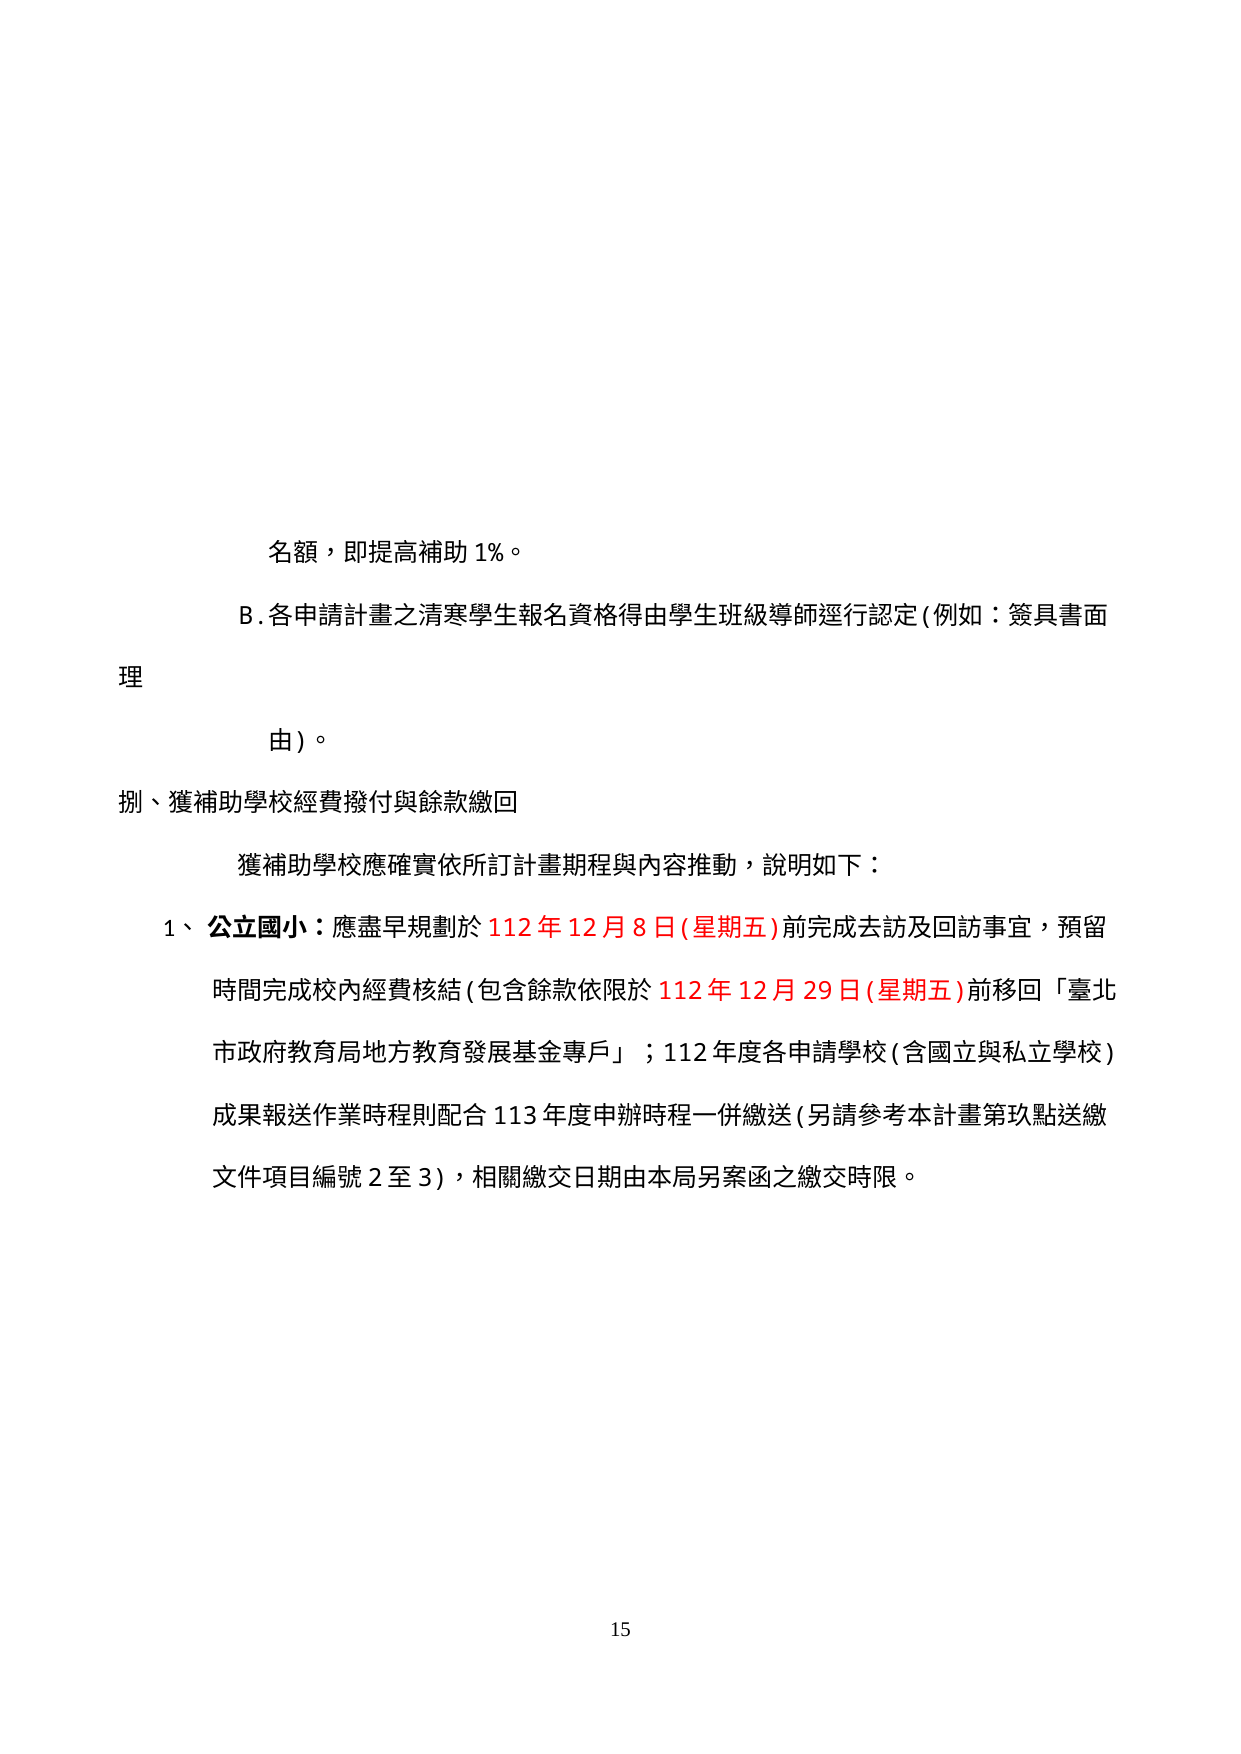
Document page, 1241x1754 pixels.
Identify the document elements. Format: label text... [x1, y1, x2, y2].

text B.各申請計畫之清寒學生報名資格得由學生班級導師逕行認定(例如：簽具書面理 [118, 572, 1122, 697]
list 公立國小：應盡早規劃於112年12月8日(星期五)前完成去訪及回訪事宜，預留時間完成校內經費核結(包含餘款依限於112年12月29日(星期五)前移回「臺北市政府教育局地方教育發展基金專戶」；112年度各申請學校(含國立與私立學校)成果報送作業時程則配合113年度申辦時程一併繳送(另請參考本計畫第玖點送繳文件項目編號2至3)，相關繳交日期由本局另案函之繳交時限。 [162, 884, 1122, 1197]
text 獲補助學校應確實依所訂計畫期程與內容推動，說明如下： [162, 822, 1122, 884]
text 名額，即提高補助1%。 [118, 509, 1122, 572]
text 捌、獲補助學校經費撥付與餘款繳回 [118, 759, 1122, 822]
text 由)。 [118, 697, 1122, 759]
